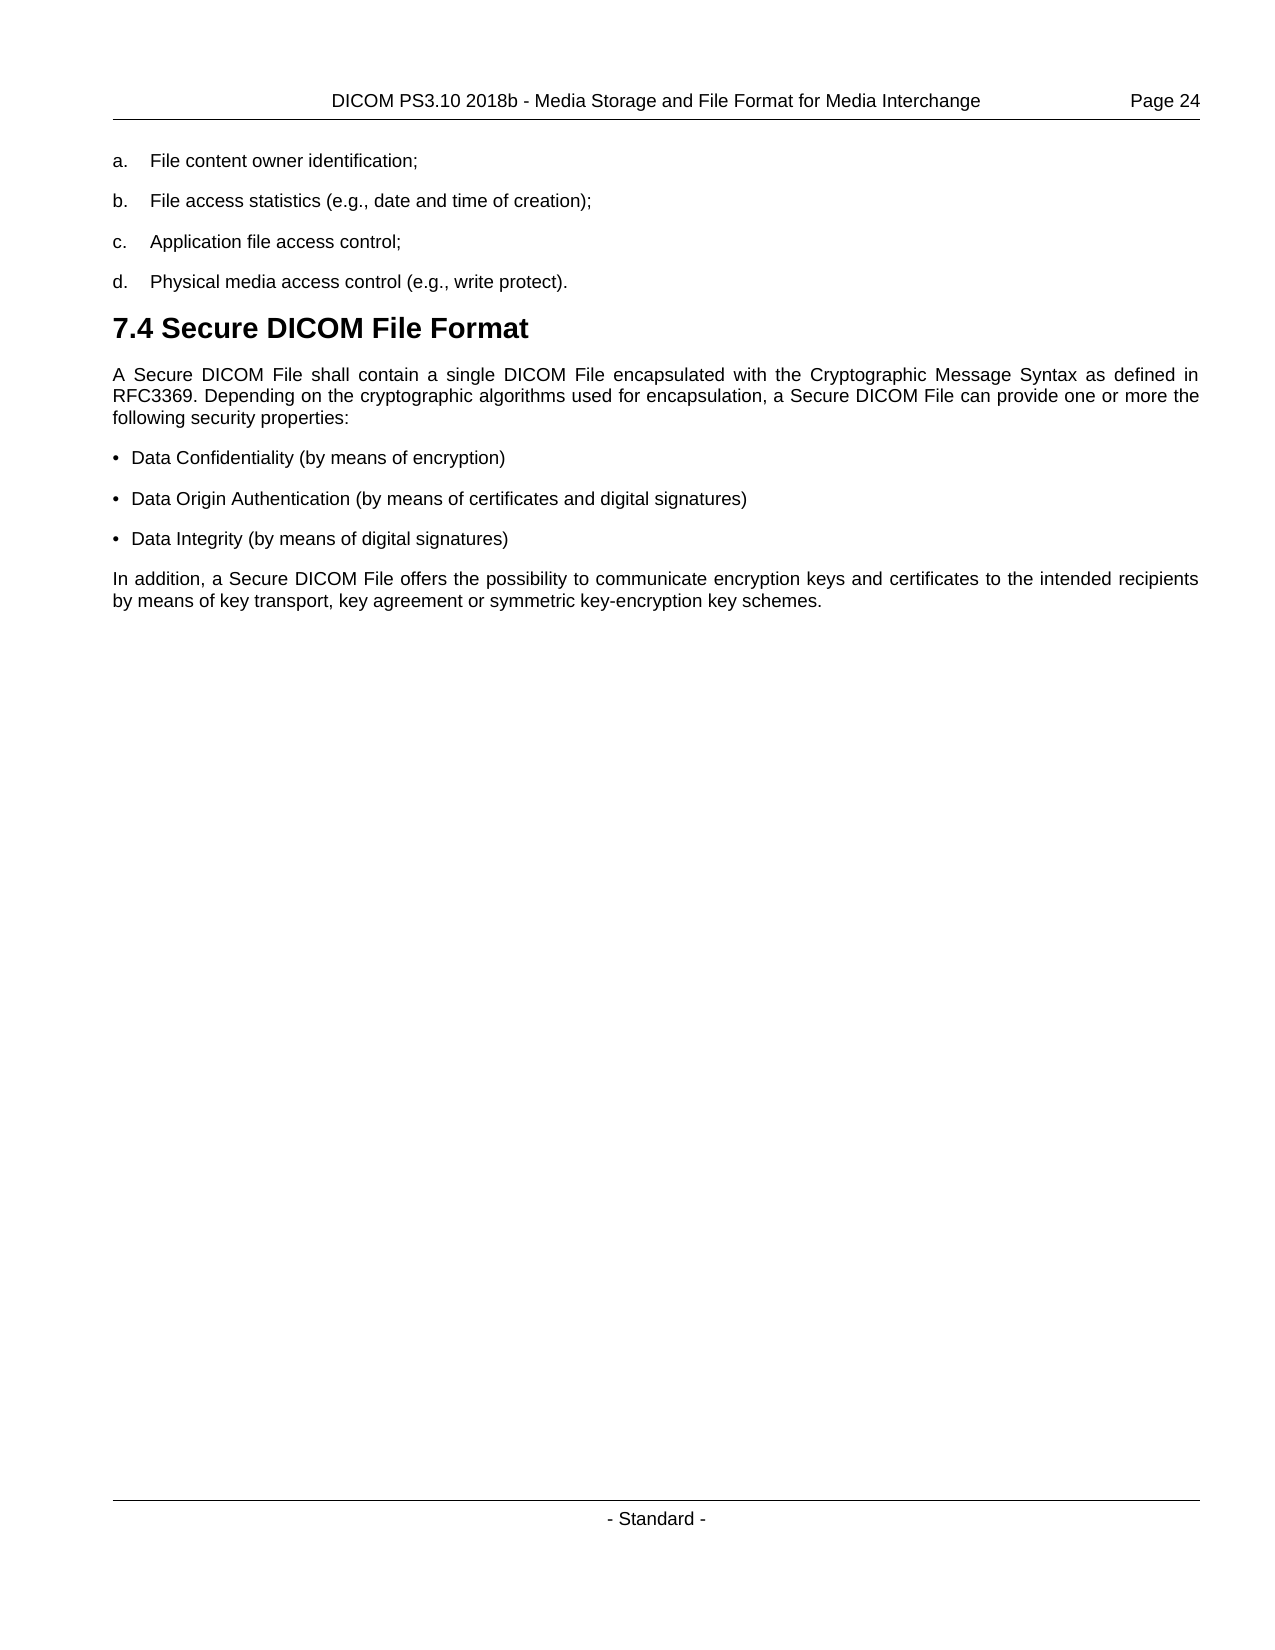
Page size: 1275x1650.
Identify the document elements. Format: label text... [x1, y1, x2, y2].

list Data Confidentiality (by means of encryption) [112, 447, 1200, 468]
list Physical media access control (e.g., write protect). [112, 271, 1200, 292]
list File access statistics (e.g., date and time of creation); [112, 190, 1200, 212]
text 7.4 Secure DICOM File Format [112, 311, 1200, 345]
text A Secure DICOM File shall contain a single DICOM File encapsulated with the Cryptographic Message Syntax as defined in RFC3369. Depending on the cryptographic algorithms used for encapsulation, a Secure DICOM File can provide one or more the following security properties: [112, 363, 1200, 428]
list File content owner identification; [112, 150, 1200, 172]
list Data Origin Authentication (by means of certificates and digital signatures) [112, 487, 1200, 509]
text In addition, a Secure DICOM File offers the possibility to communicate encryption keys and certificates to the intended recipients by means of key transport, key agreement or symmetric key-encryption key schemes. [112, 568, 1200, 611]
list Application file access control; [112, 231, 1200, 252]
list Data Integrity (by means of digital signatures) [112, 528, 1200, 549]
